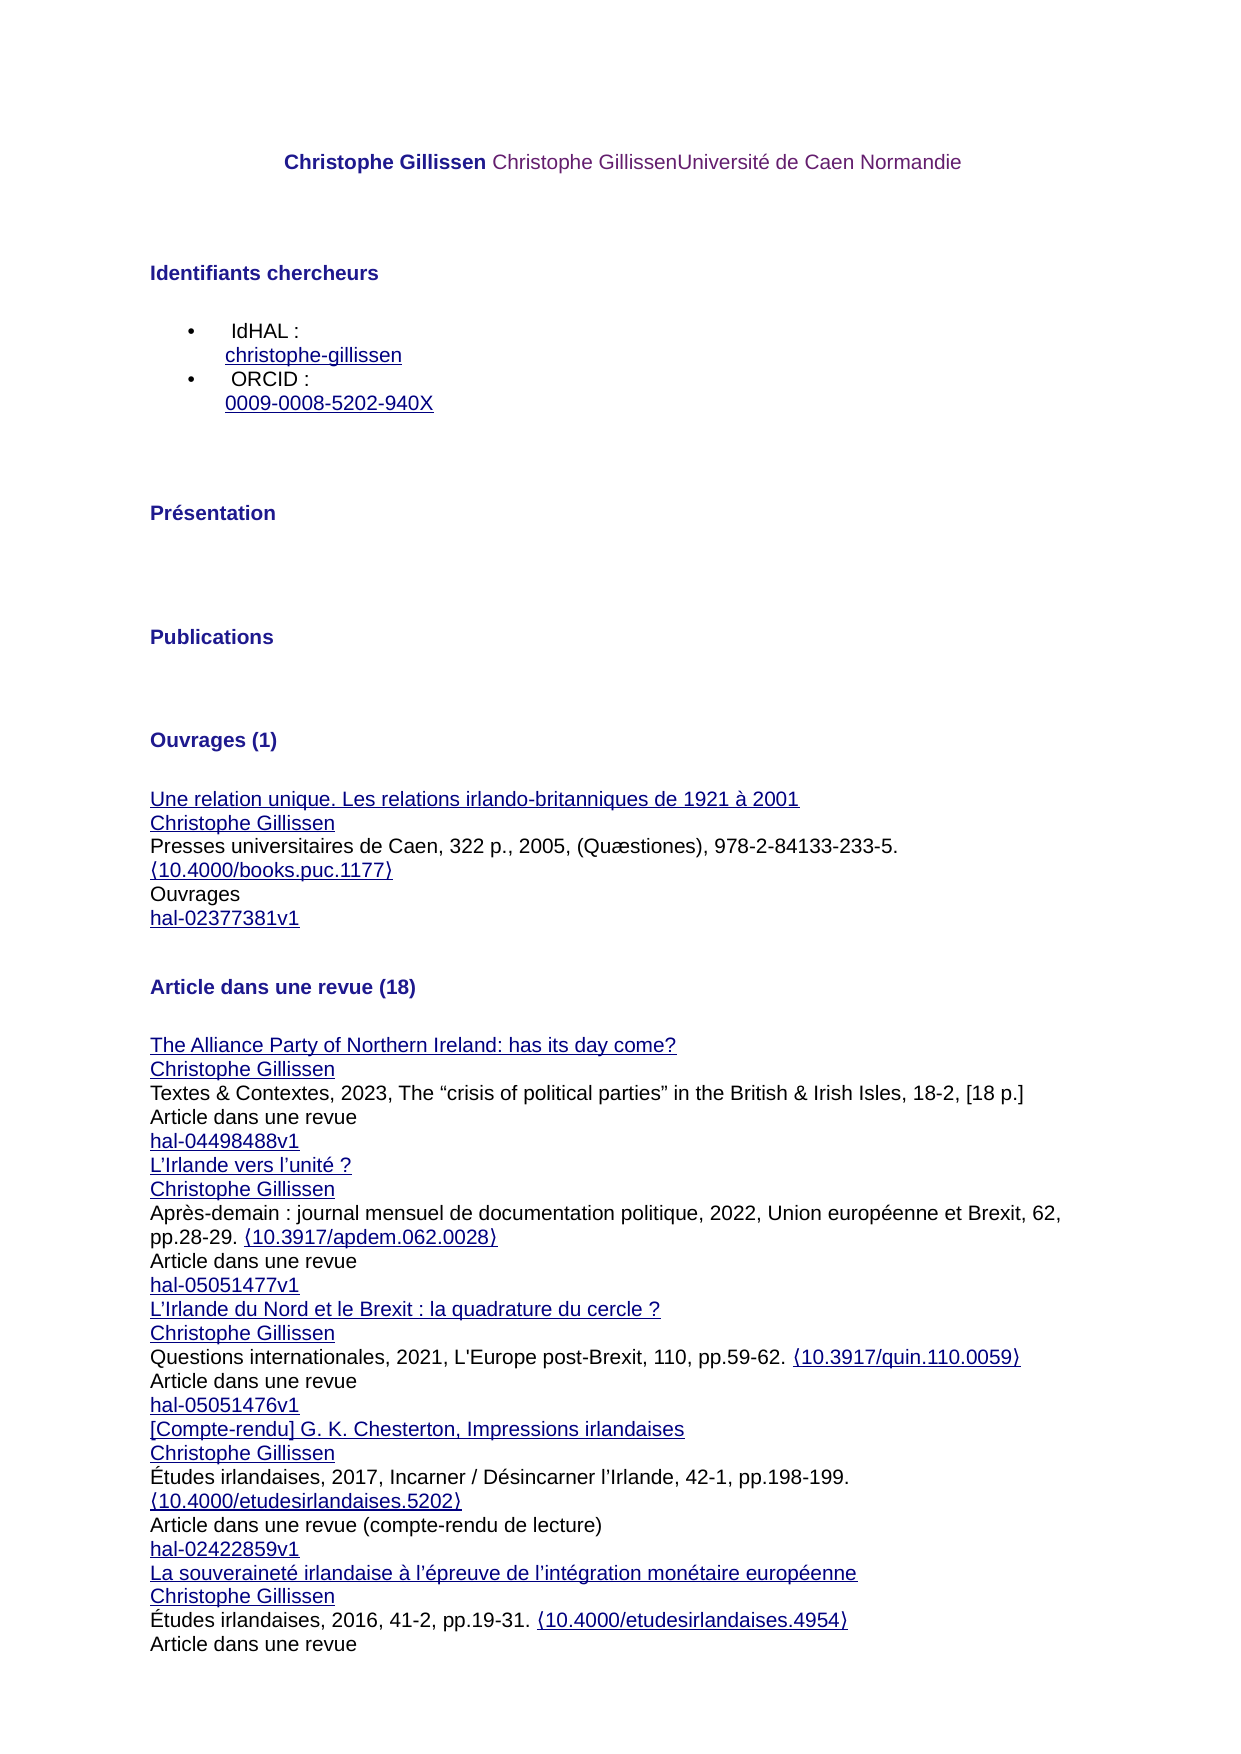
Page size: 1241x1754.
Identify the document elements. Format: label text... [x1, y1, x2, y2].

list ORCID : [187, 367, 1090, 391]
subtitle Christophe Gillissen Christophe GillissenUniversité de Caen Normandie [150, 150, 1090, 174]
subtitle Ouvrages (1) [150, 728, 1090, 752]
table_cell La souveraineté irlandaise à l’épreuve de l’intégration monétaire européenne Christophe Gillissen Études irlandaises, 2016, 41-2, pp.19-31. ⟨10.4000/etudesirlandaises.4954⟩ Article dans une revue [150, 1560, 1090, 1656]
list 0009-0008-5202-940X [187, 391, 1090, 414]
table_header The Alliance Party of Northern Ireland: has its day come? Christophe Gillissen Textes & Contextes, 2023, The “crisis of political parties” in the British & Irish Isles, 18-2, [18 p.] Article dans une revue hal-04498488v1 [150, 1033, 1090, 1153]
table_cell L’Irlande du Nord et le Brexit : la quadrature du cercle ? Christophe Gillissen Questions internationales, 2021, L'Europe post-Brexit, 110, pp.59-62. ⟨10.3917/quin.110.0059⟩ Article dans une revue hal-05051476v1 [150, 1297, 1090, 1417]
subtitle Article dans une revue (18) [150, 975, 1090, 999]
list christophe-gillissen [187, 343, 1090, 367]
subtitle Publications [150, 625, 1090, 649]
table_cell [Compte-rendu] G. K. Chesterton, Impressions irlandaises Christophe Gillissen Études irlandaises, 2017, Incarner / Désincarner l’Irlande, 42-1, pp.198-199. ⟨10.4000/etudesirlandaises.5202⟩ Article dans une revue (compte-rendu de lecture) hal-02422859v1 [150, 1417, 1090, 1560]
table_header Une relation unique. Les relations irlando-britanniques de 1921 à 2001 Christophe Gillissen Presses universitaires de Caen, 322 p., 2005, (Quæstiones), 978-2-84133-233-5. ⟨10.4000/books.puc.1177⟩ Ouvrages hal-02377381v1 [150, 786, 1090, 930]
list IdHAL : [187, 319, 1090, 343]
subtitle Présentation [150, 501, 1090, 525]
table_cell L’Irlande vers l’unité ? Christophe Gillissen Après-demain : journal mensuel de documentation politique, 2022, Union européenne et Brexit, 62, pp.28-29. ⟨10.3917/apdem.062.0028⟩ Article dans une revue hal-05051477v1 [150, 1153, 1090, 1297]
subtitle Identifiants chercheurs [150, 260, 1090, 284]
